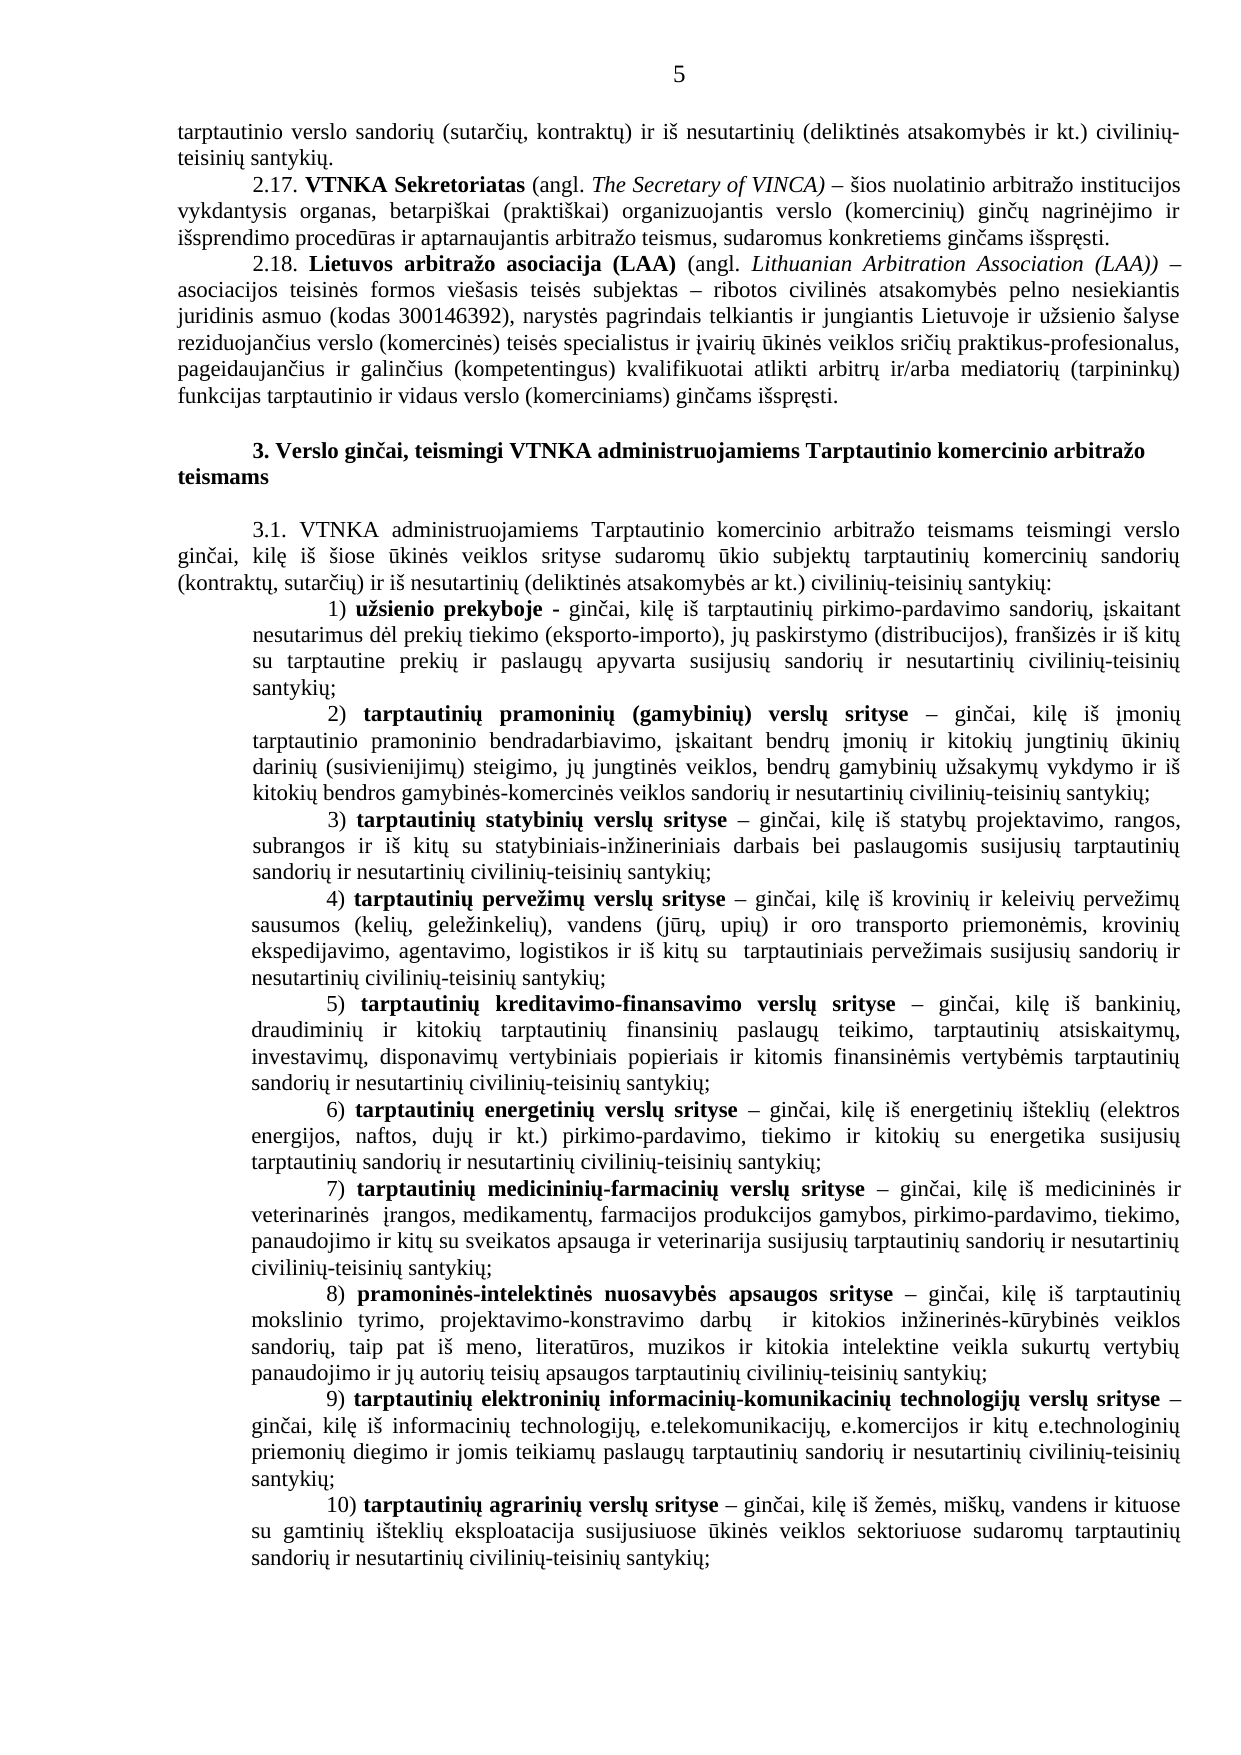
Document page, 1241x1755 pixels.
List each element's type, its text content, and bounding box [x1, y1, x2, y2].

text 8) pramoninės-intelektinės nuosavybės apsaugos srityse – ginčai, kilę iš tarptautinių mokslinio tyrimo, projektavimo-konstravimo darbų ir kitokios inžinerinės-kūrybinės veiklos sandorių, taip pat iš meno, literatūros, muzikos ir kitokia intelektine veikla sukurtų vertybių panaudojimo ir jų autorių teisių apsaugos tarptautinių civilinių-teisinių santykių; [251, 1280, 1181, 1386]
text 2) tarptautinių pramoninių (gamybinių) verslų srityse – ginčai, kilę iš įmonių tarptautinio pramoninio bendradarbiavimo, įskaitant bendrų įmonių ir kitokių jungtinių ūkinių darinių (susivienijimų) steigimo, jų jungtinės veiklos, bendrų gamybinių užsakymų vykdymo ir iš kitokių bendros gamybinės-komercinės veiklos sandorių ir nesutartinių civilinių-teisinių santykių; [252, 700, 1181, 806]
text 6) tarptautinių energetinių verslų srityse – ginčai, kilę iš energetinių išteklių (elektros energijos, naftos, dujų ir kt.) pirkimo-pardavimo, tiekimo ir kitokių su energetika susijusių tarptautinių sandorių ir nesutartinių civilinių-teisinių santykių; [251, 1096, 1181, 1175]
text 4) tarptautinių pervežimų verslų srityse – ginčai, kilę iš krovinių ir keleivių pervežimų sausumos (kelių, geležinkelių), vandens (jūrų, upių) ir oro transporto priemonėmis, krovinių ekspedijavimo, agentavimo, logistikos ir iš kitų su tarptautiniais pervežimais susijusių sandorių ir nesutartinių civilinių-teisinių santykių; [251, 885, 1181, 990]
text 7) tarptautinių medicininių-farmacinių verslų srityse – ginčai, kilę iš medicininės ir veterinarinės įrangos, medikamentų, farmacijos produkcijos gamybos, pirkimo-pardavimo, tiekimo, panaudojimo ir kitų su sveikatos apsauga ir veterinarija susijusių tarptautinių sandorių ir nesutartinių civilinių-teisinių santykių; [251, 1175, 1181, 1280]
text 9) tarptautinių elektroninių informacinių-komunikacinių technologijų verslų srityse – ginčai, kilę iš informacinių technologijų, e.telekomunikacijų, e.komercijos ir kitų e.technologinių priemonių diegimo ir jomis teikiamų paslaugų tarptautinių sandorių ir nesutartinių civilinių-teisinių santykių; [251, 1386, 1181, 1491]
text 3) tarptautinių statybinių verslų srityse – ginčai, kilę iš statybų projektavimo, rangos, subrangos ir iš kitų su statybiniais-inžineriniais darbais bei paslaugomis susijusių tarptautinių sandorių ir nesutartinių civilinių-teisinių santykių; [252, 806, 1181, 885]
text 10) tarptautinių agrarinių verslų srityse – ginčai, kilę iš žemės, miškų, vandens ir kituose su gamtinių išteklių eksploatacija susijusiuose ūkinės veiklos sektoriuose sudaromų tarptautinių sandorių ir nesutartinių civilinių-teisinių santykių; [251, 1491, 1181, 1570]
text 2.18. Lietuvos arbitražo asociacija (LAA) (angl. Lithuanian Arbitration Association (LAA)) – asociacijos teisinės formos viešasis teisės subjektas – ribotos civilinės atsakomybės pelno nesiekiantis juridinis asmuo (kodas 300146392), narystės pagrindais telkiantis ir jungiantis Lietuvoje ir užsienio šalyse reziduojančius verslo (komercinės) teisės specialistus ir įvairių ūkinės veiklos sričių praktikus-profesionalus, pageidaujančius ir galinčius (kompetentingus) kvalifikuotai atlikti arbitrų ir/arba mediatorių (tarpininkų) funkcijas tarptautinio ir vidaus verslo (komerciniams) ginčams išspręsti. [177, 250, 1181, 408]
text 1) užsienio prekyboje ‑ ginčai, kilę iš tarptautinių pirkimo-pardavimo sandorių, įskaitant nesutarimus dėl prekių tiekimo (eksporto-importo), jų paskirstymo (distribucijos), franšizės ir iš kitų su tarptautine prekių ir paslaugų apyvarta susijusių sandorių ir nesutartinių civilinių-teisinių santykių; [252, 595, 1181, 700]
text 3. Verslo ginčai, teismingi VTNKA administruojamiems Tarptautinio komercinio arbitražo teismams [177, 437, 1181, 489]
text 5) tarptautinių kreditavimo-finansavimo verslų srityse – ginčai, kilę iš bankinių, draudiminių ir kitokių tarptautinių finansinių paslaugų teikimo, tarptautinių atsiskaitymų, investavimų, disponavimų vertybiniais popieriais ir kitomis finansinėmis vertybėmis tarptautinių sandorių ir nesutartinių civilinių-teisinių santykių; [251, 990, 1181, 1096]
text 3.1. VTNKA administruojamiems Tarptautinio komercinio arbitražo teismams teismingi verslo ginčai, kilę iš šiose ūkinės veiklos srityse sudaromų ūkio subjektų tarptautinių komercinių sandorių (kontraktų, sutarčių) ir iš nesutartinių (deliktinės atsakomybės ar kt.) civilinių-teisinių santykių: [177, 516, 1181, 595]
text 2.17. VTNKA Sekretoriatas (angl. The Secretary of VINCA) – šios nuolatinio arbitražo institucijos vykdantysis organas, betarpiškai (praktiškai) organizuojantis verslo (komercinių) ginčų nagrinėjimo ir išsprendimo procedūras ir aptarnaujantis arbitražo teismus, sudaromus konkretiems ginčams išspręsti. [177, 171, 1181, 250]
text tarptautinio verslo sandorių (sutarčių, kontraktų) ir iš nesutartinių (deliktinės atsakomybės ir kt.) civilinių-teisinių santykių. [177, 118, 1181, 171]
